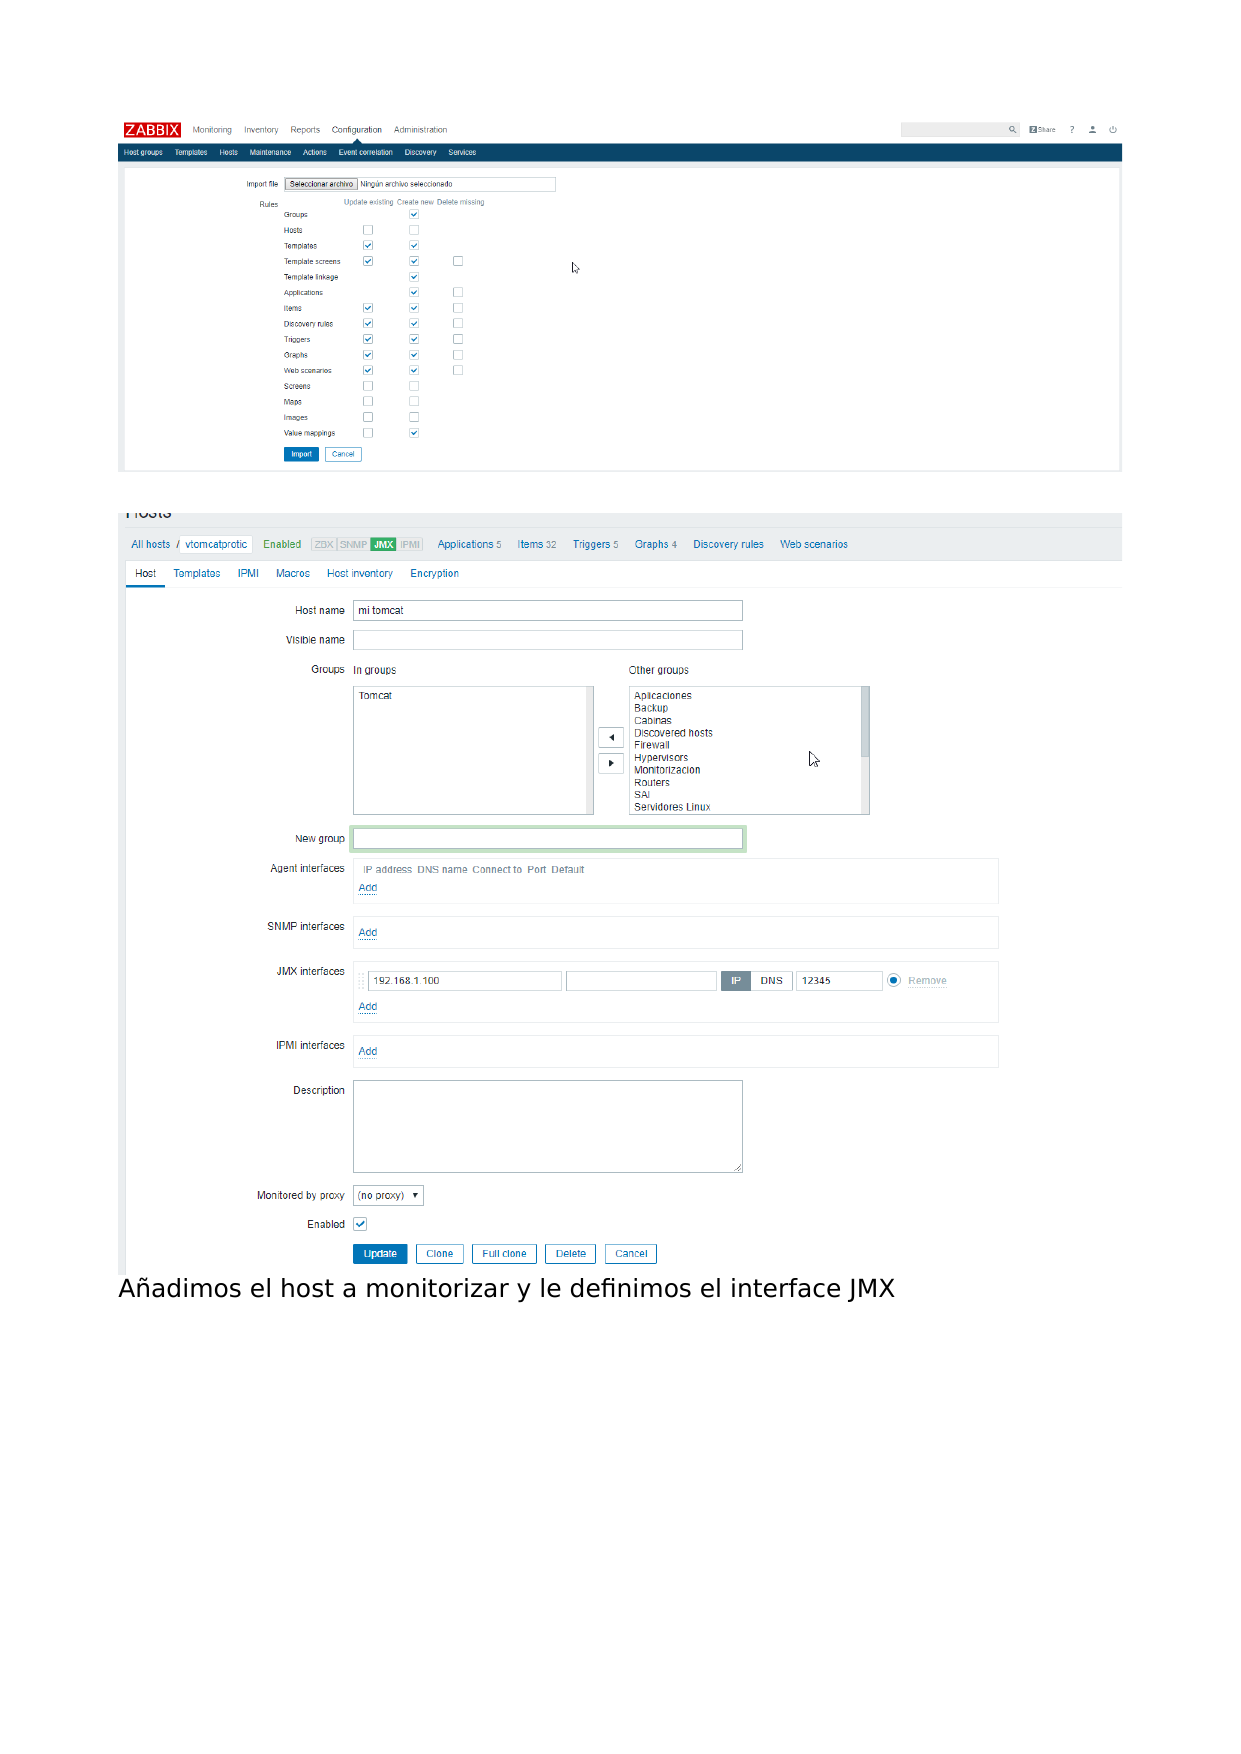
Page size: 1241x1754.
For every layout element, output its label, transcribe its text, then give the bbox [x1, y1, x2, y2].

text Añadimos el host a monitorizar y le definimos el interface JMX [118, 1275, 1122, 1303]
picture [118, 118, 1123, 472]
picture [118, 513, 1123, 1275]
